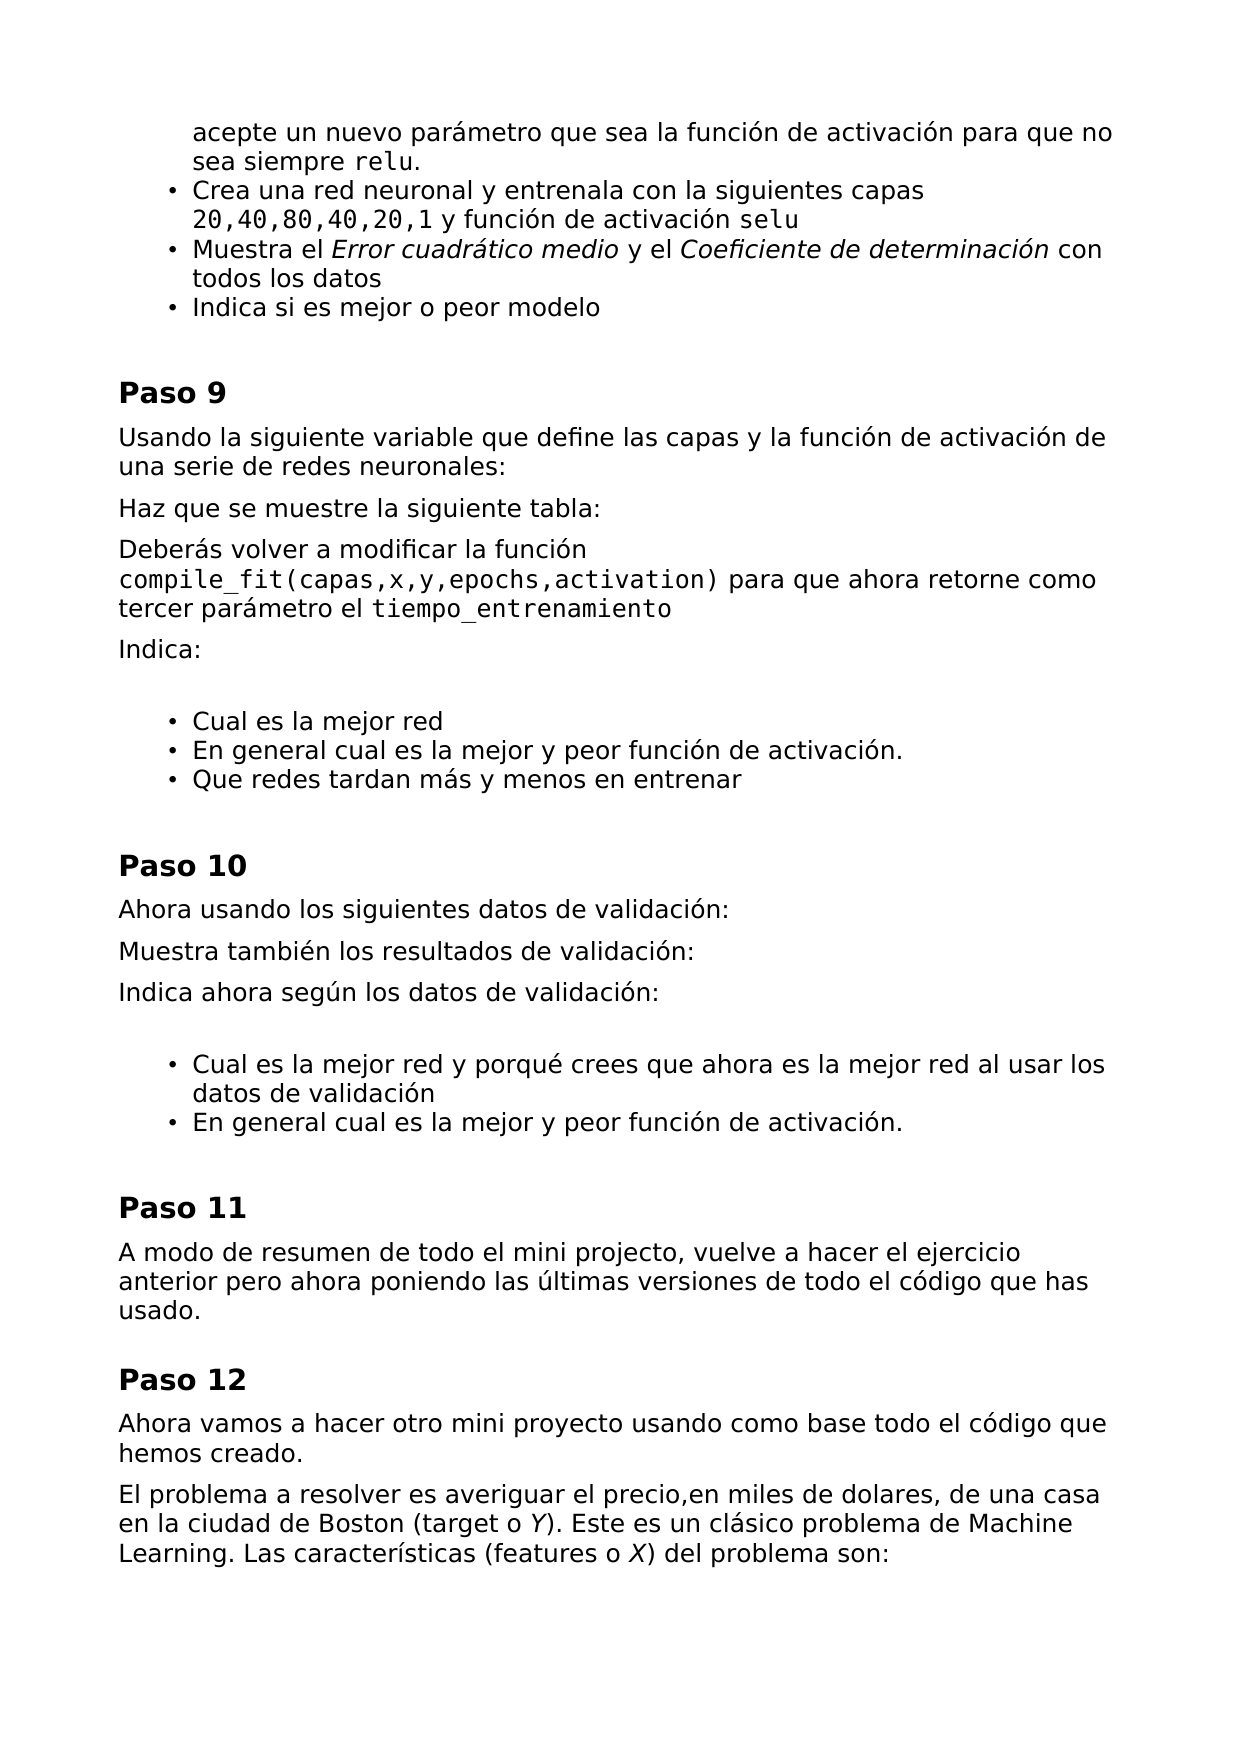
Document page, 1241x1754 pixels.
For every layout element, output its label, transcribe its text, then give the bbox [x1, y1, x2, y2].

text Usando la siguiente variable que define las capas y la función de activación de una serie de redes neuronales: [118, 423, 1122, 482]
text El problema a resolver es averiguar el precio,en miles de dolares, de una casa en la ciudad de Boston (target o Y). Este es un clásico problema de Machine Learning. Las características (features o X) del problema son: [118, 1481, 1122, 1568]
list Cual es la mejor red [177, 707, 1122, 736]
text Ahora usando los siguientes datos de validación: [118, 895, 1122, 924]
subtitle Paso 9 [118, 377, 1122, 411]
text Indica: [118, 636, 1122, 665]
text Muestra también los resultados de validación: [118, 937, 1122, 966]
text Haz que se muestre la siguiente tabla: [118, 494, 1122, 523]
subtitle Paso 11 [118, 1192, 1122, 1226]
text A modo de resumen de todo el mini projecto, vuelve a hacer el ejercicio anterior pero ahora poniendo las últimas versiones de todo el código que has usado. [118, 1238, 1122, 1326]
text Indica ahora según los datos de validación: [118, 979, 1122, 1008]
list Muestra el Error cuadrático medio y el Coeficiente de determinación con todos los datos [177, 235, 1122, 293]
list Indica si es mejor o peor modelo [177, 293, 1122, 322]
list Que redes tardan más y menos en entrenar [177, 765, 1122, 794]
list En general cual es la mejor y peor función de activación. [177, 1108, 1122, 1137]
list Crea una red neuronal y entrenala con la siguientes capas 20,40,80,40,20,1 y función de activación selu [177, 176, 1122, 235]
subtitle Paso 12 [118, 1363, 1122, 1397]
list Cual es la mejor red y porqué crees que ahora es la mejor red al usar los datos de validación [177, 1050, 1122, 1108]
list En general cual es la mejor y peor función de activación. [177, 736, 1122, 765]
text Ahora vamos a hacer otro mini proyecto usando como base todo el código que hemos creado. [118, 1410, 1122, 1468]
subtitle Paso 10 [118, 849, 1122, 883]
list acepte un nuevo parámetro que sea la función de activación para que no sea siempre relu. [177, 118, 1122, 176]
text Deberás volver a modificar la función compile_fit(capas,x,y,epochs,activation) para que ahora retorne como tercer parámetro el tiempo_entrenamiento [118, 536, 1122, 623]
